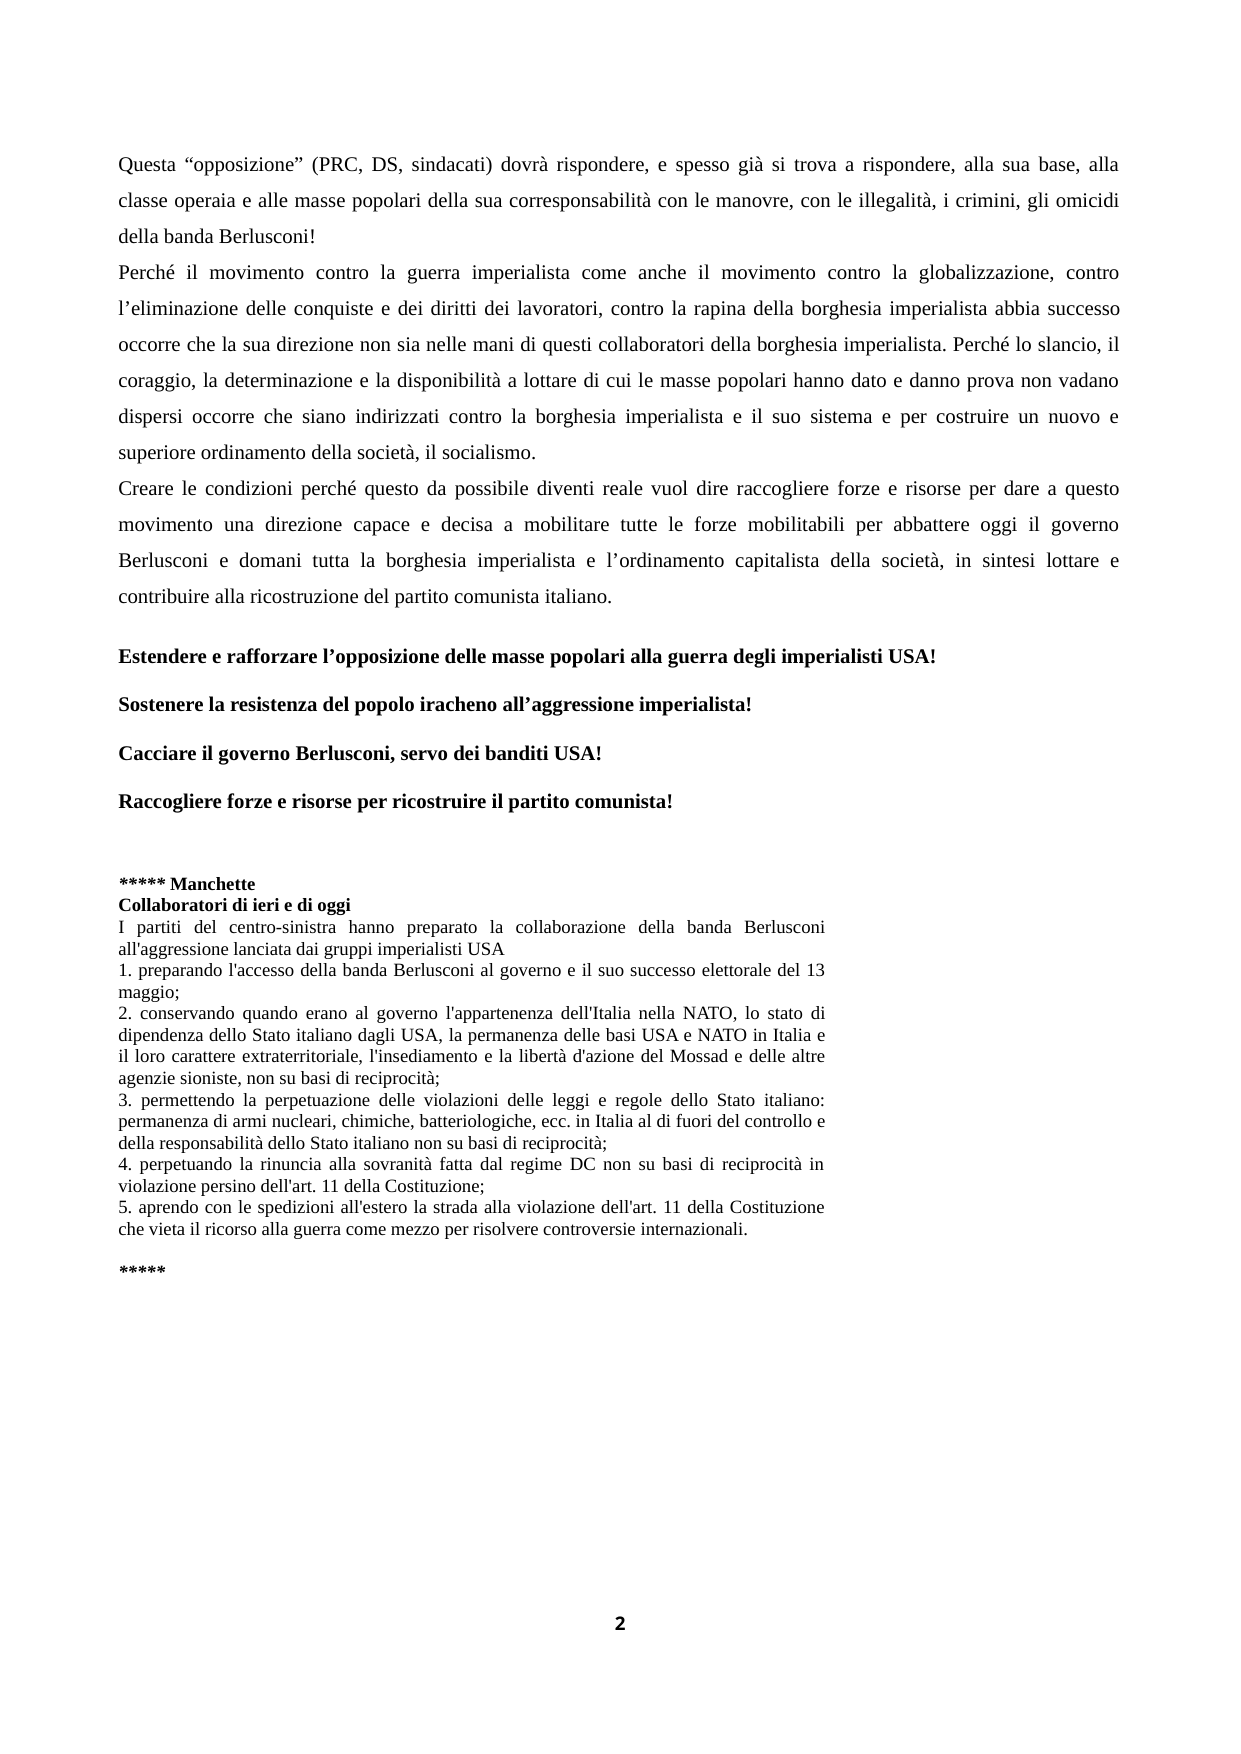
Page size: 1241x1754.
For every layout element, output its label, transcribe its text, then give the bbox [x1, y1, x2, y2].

text 3. permettendo la perpetuazione delle violazioni delle leggi e regole dello Stato italiano: permanenza di armi nucleari, chimiche, batteriologiche, ecc. in Italia al di fuori del controllo e della responsabilità dello Stato italiano non su basi di reciprocità; [118, 1088, 826, 1153]
text 4. perpetuando la rinuncia alla sovranità fatta dal regime DC non su basi di reciprocità in violazione persino dell'art. 11 della Costituzione; [118, 1153, 826, 1196]
text 2. conservando quando erano al governo l'appartenenza dell'Italia nella NATO, lo stato di dipendenza dello Stato italiano dagli USA, la permanenza delle basi USA e NATO in Italia e il loro carattere extraterritoriale, l'insediamento e la libertà d'azione del Mossad e delle altre agenzie sioniste, non su basi di reciprocità; [118, 1002, 826, 1088]
text I partiti del centro-sinistra hanno preparato la collaborazione della banda Berlusconi all'aggressione lanciata dai gruppi imperialisti USA [118, 916, 826, 959]
text Questa “opposizione” (PRC, DS, sindacati) dovrà rispondere, e spesso già si trova a rispondere, alla sua base, alla classe operaia e alle masse popolari della sua corresponsabilità con le manovre, con le illegalità, i crimini, gli omicidi della banda Berlusconi! [118, 152, 1122, 248]
text ***** [118, 1261, 826, 1282]
text Cacciare il governo Berlusconi, servo dei banditi USA! [118, 741, 1122, 764]
text Sostenere la resistenza del popolo iracheno all’aggressione imperialista! [118, 692, 1122, 716]
text Raccogliere forze e risorse per ricostruire il partito comunista! [118, 789, 1122, 813]
text Estendere e rafforzare l’opposizione delle masse popolari alla guerra degli imperialisti USA! [118, 644, 1122, 668]
text Creare le condizioni perché questo da possibile diventi reale vuol dire raccogliere forze e risorse per dare a questo movimento una direzione capace e decisa a mobilitare tutte le forze mobilitabili per abbattere oggi il governo Berlusconi e domani tutta la borghesia imperialista e l’ordinamento capitalista della società, in sintesi lottare e contribuire alla ricostruzione del partito comunista italiano. [118, 476, 1122, 608]
text Collaboratori di ieri e di oggi [118, 894, 826, 916]
text 1. preparando l'accesso della banda Berlusconi al governo e il suo successo elettorale del 13 maggio; [118, 959, 826, 1002]
text Perché il movimento contro la guerra imperialista come anche il movimento contro la globalizzazione, contro l’eliminazione delle conquiste e dei diritti dei lavoratori, contro la rapina della borghesia imperialista abbia successo occorre che la sua direzione non sia nelle mani di questi collaboratori della borghesia imperialista. Perché lo slancio, il coraggio, la determinazione e la disponibilità a lottare di cui le masse popolari hanno dato e danno prova non vadano dispersi occorre che siano indirizzati contro la borghesia imperialista e il suo sistema e per costruire un nuovo e superiore ordinamento della società, il socialismo. [118, 260, 1122, 464]
text ***** Manchette [118, 873, 826, 894]
text 5. aprendo con le spedizioni all'estero la strada alla violazione dell'art. 11 della Costituzione che vieta il ricorso alla guerra come mezzo per risolvere controversie internazionali. [118, 1196, 826, 1239]
